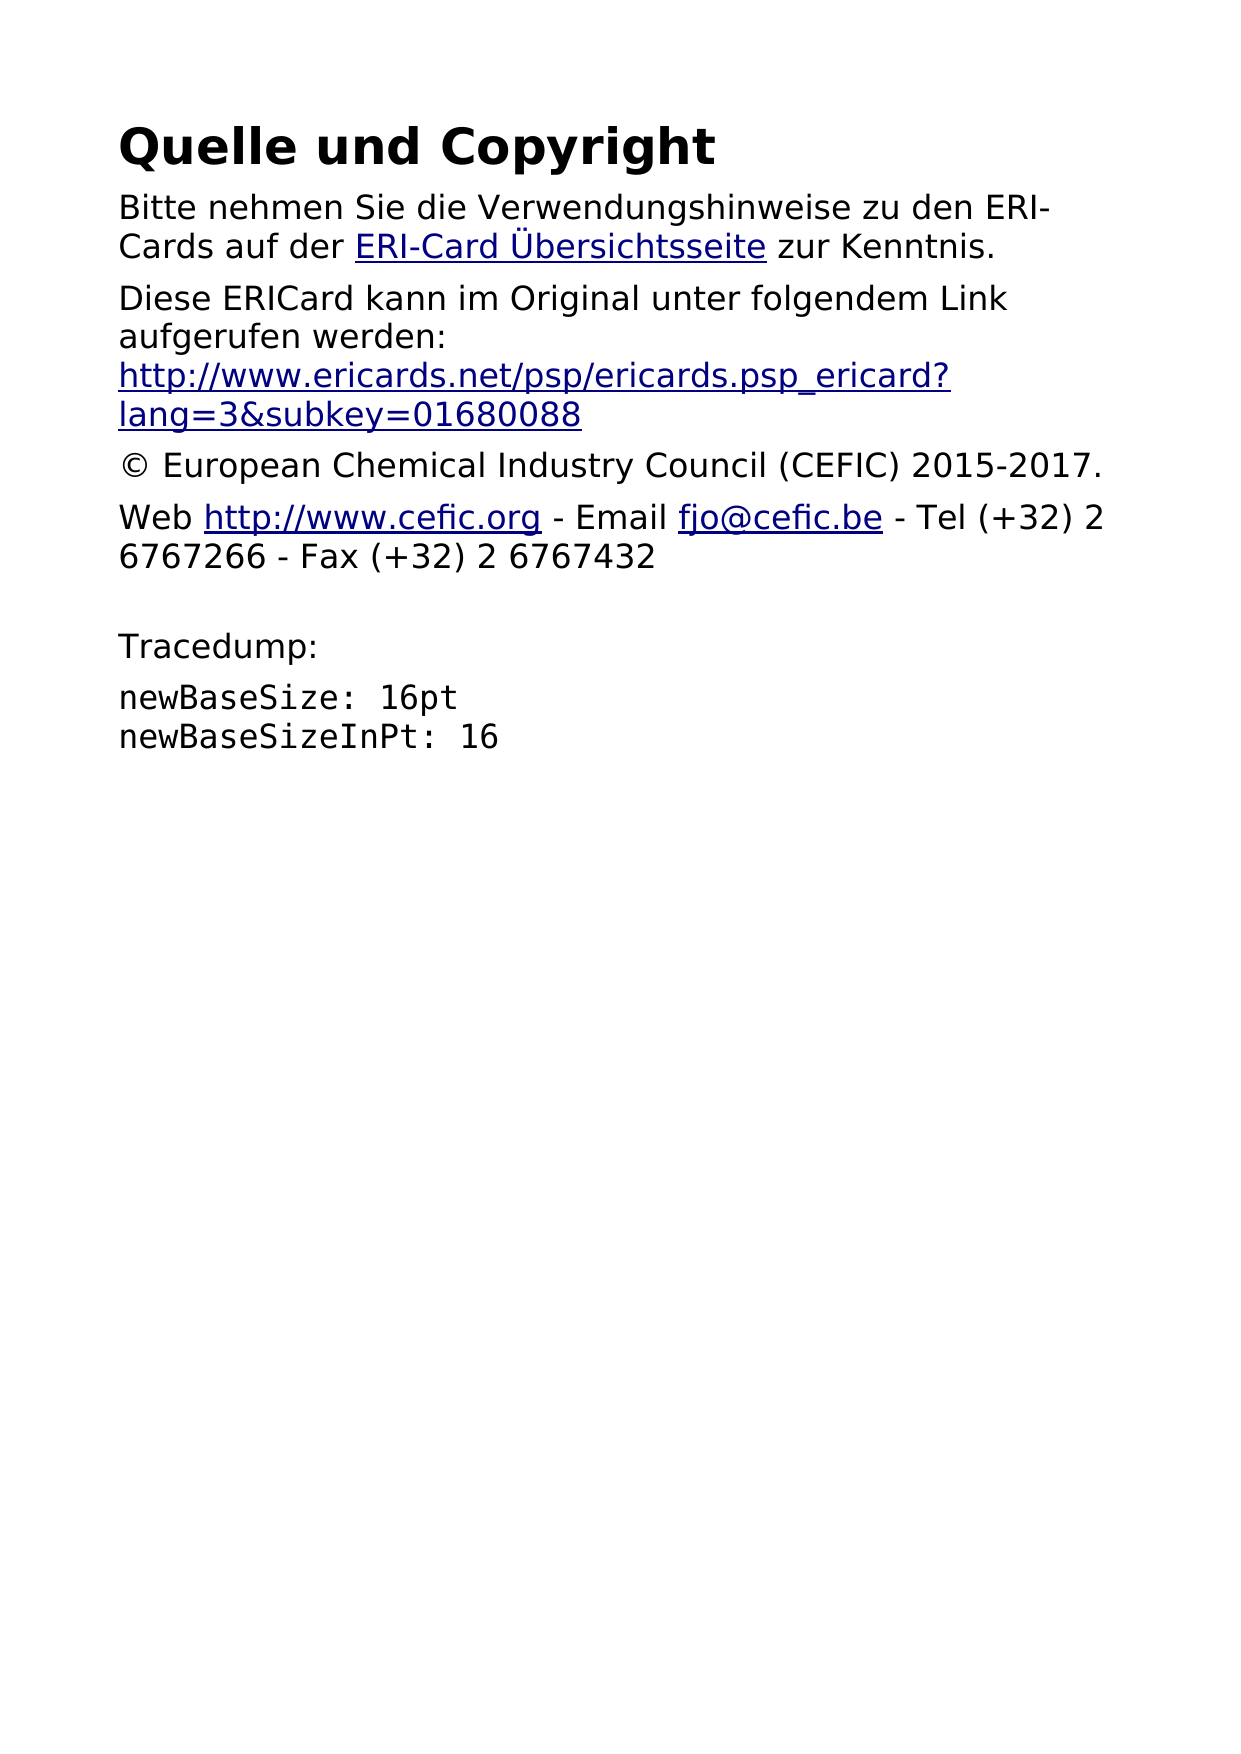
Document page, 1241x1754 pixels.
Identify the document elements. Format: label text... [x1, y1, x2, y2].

subtitle Quelle und Copyright [118, 118, 1122, 176]
text Web http://www.cefic.org - Email fjo@cefic.be - Tel (+32) 2 6767266 - Fax (+32) 2 6767432 [118, 498, 1122, 576]
text © European Chemical Industry Council (CEFIC) 2015-2017. [118, 447, 1122, 486]
text Tracedump: [118, 588, 1122, 666]
text Bitte nehmen Sie die Verwendungshinweise zu den ERI-Cards auf der ERI-Card Übersichtsseite zur Kenntnis. [118, 189, 1122, 267]
text newBaseSize: 16pt newBaseSizeInPt: 16 [118, 679, 1122, 756]
text Diese ERICard kann im Original unter folgendem Link aufgerufen werden: http://www.ericards.net/psp/ericards.psp_ericard?lang=3&subkey=01680088 [118, 279, 1122, 434]
